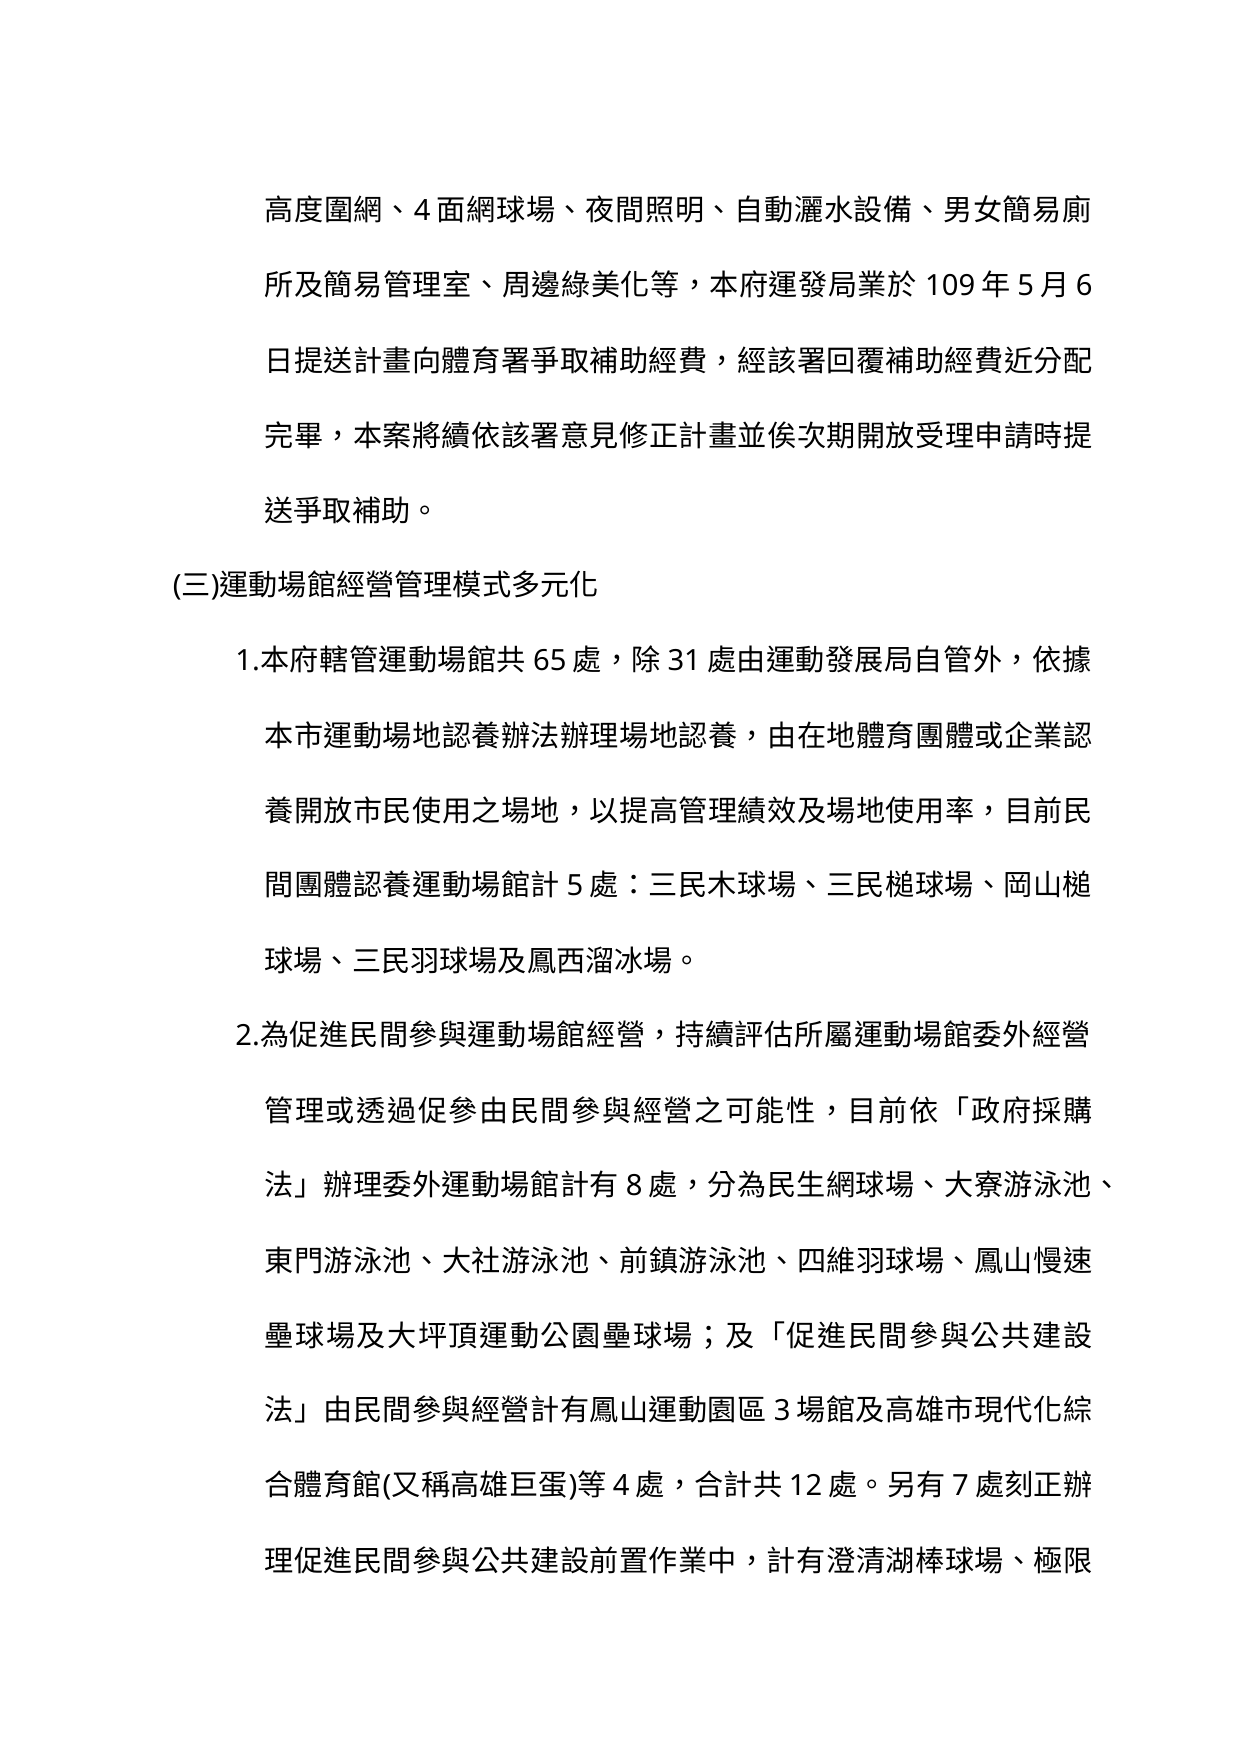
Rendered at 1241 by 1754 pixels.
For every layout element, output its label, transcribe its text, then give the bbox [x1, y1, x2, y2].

text 高度圍網、4面網球場、夜間照明、自動灑水設備、男女簡易廁所及簡易管理室、周邊綠美化等，本府運發局業於109年5月6日提送計畫向體育署爭取補助經費，經該署回覆補助經費近分配完畢，本案將續依該署意見修正計畫並俟次期開放受理申請時提送爭取補助。 [235, 164, 1092, 539]
text 1.本府轄管運動場館共65處，除31處由運動發展局自管外，依據本市運動場地認養辦法辦理場地認養，由在地體育團體或企業認養開放市民使用之場地，以提高管理績效及場地使用率，目前民間團體認養運動場館計5處：三民木球場、三民槌球場、岡山槌球場、三民羽球場及鳳西溜冰場。 [235, 614, 1092, 989]
text 2.為促進民間參與運動場館經營，持續評估所屬運動場館委外經營管理或透過促參由民間參與經營之可能性，目前依「政府採購法」辦理委外運動場館計有8處，分為民生網球場、大寮游泳池、東門游泳池、大社游泳池、前鎮游泳池、四維羽球場、鳳山慢速壘球場及大坪頂運動公園壘球場；及「促進民間參與公共建設法」由民間參與經營計有鳳山運動園區3場館及高雄市現代化綜合體育館(又稱高雄巨蛋)等4處，合計共12處。另有7處刻正辦理促進民間參與公共建設前置作業中，計有澄清湖棒球場、極限運動場、陽明溜冰場、立德棒球場、蓮池潭水域運動中心、小港及鹽埕運動中心等。 [235, 989, 1092, 1589]
text (三)運動場館經營管理模式多元化 [173, 539, 1092, 614]
